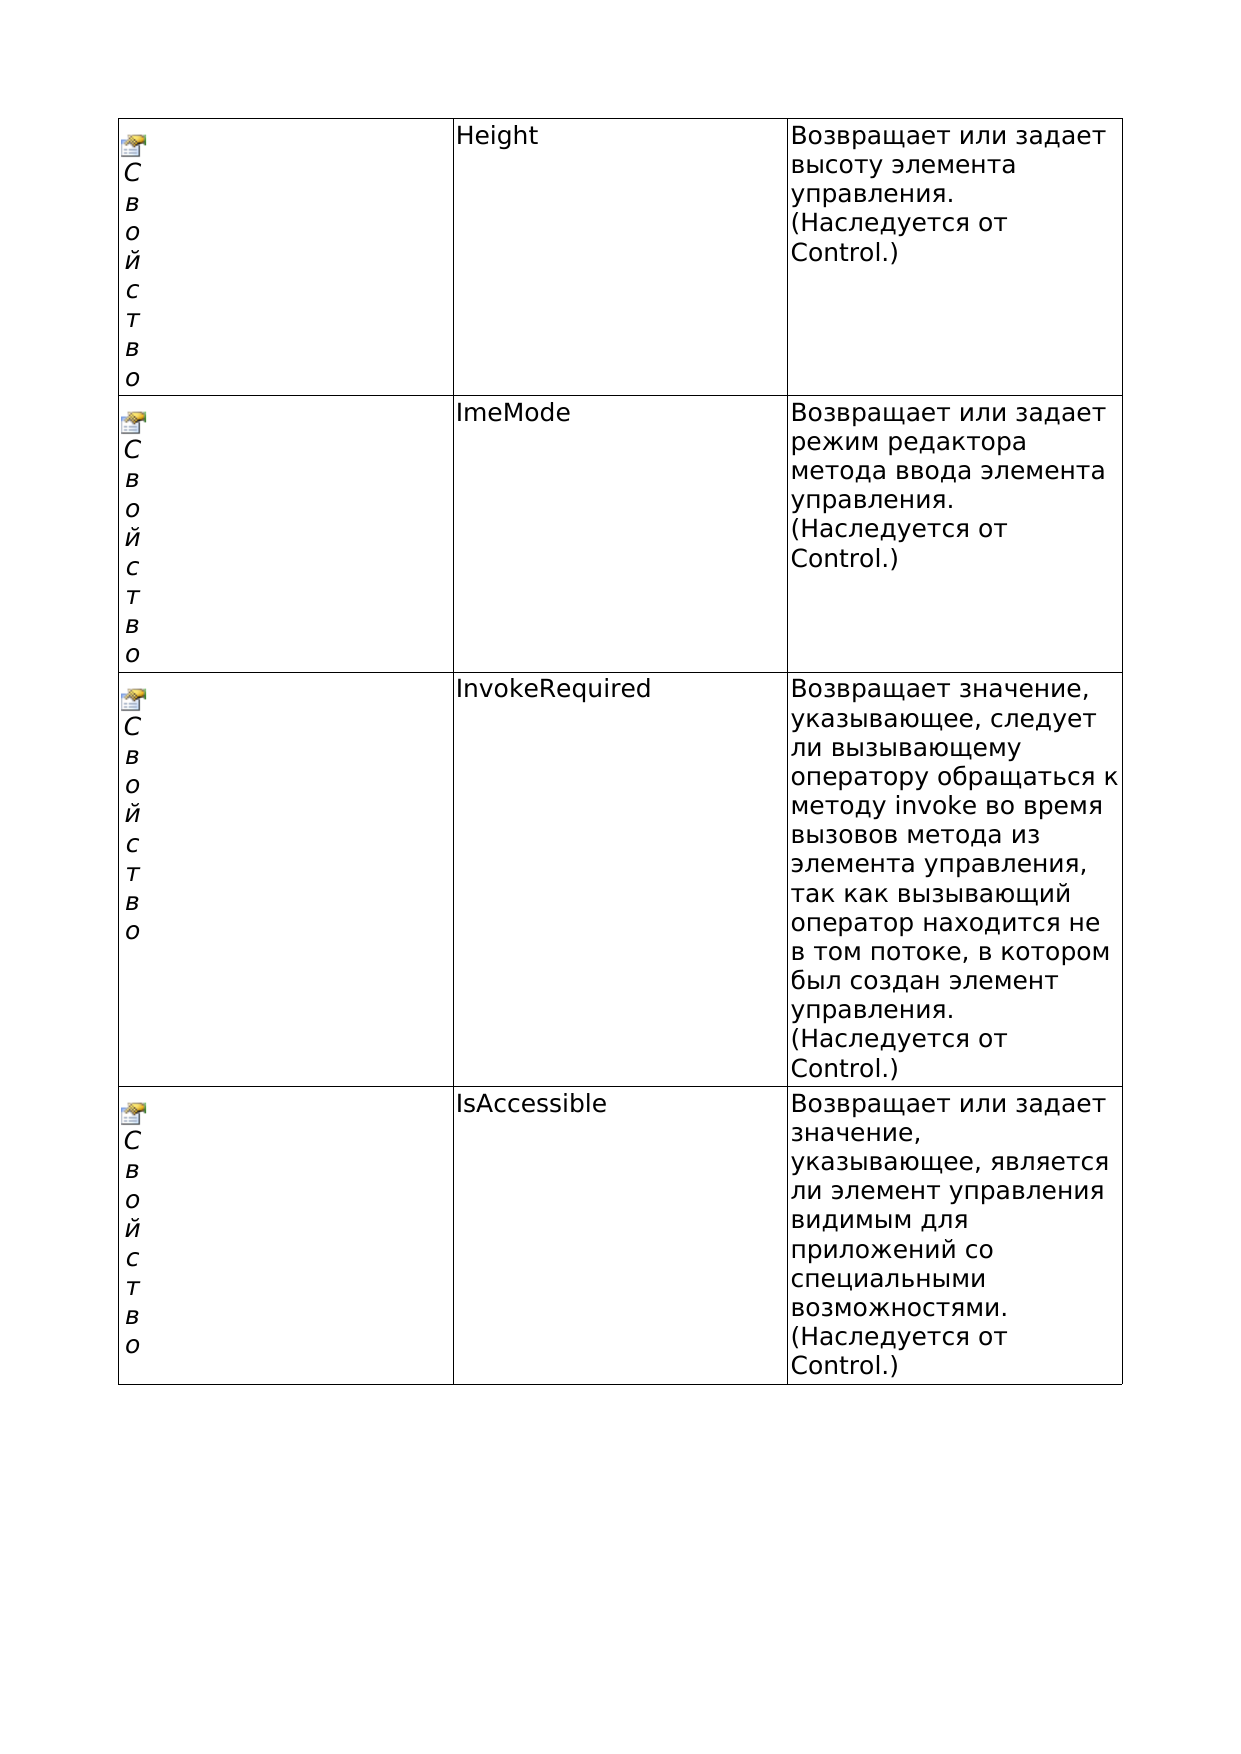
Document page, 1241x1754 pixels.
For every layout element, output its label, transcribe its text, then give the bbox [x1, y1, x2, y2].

table_cell ImeMode [454, 396, 787, 672]
table_cell InvokeRequired [454, 673, 787, 1086]
table_cell [119, 1087, 453, 1383]
picture [121, 687, 147, 713]
table_cell [119, 396, 453, 672]
table_cell [119, 119, 453, 395]
table_cell IsAccessible [454, 1087, 787, 1383]
picture [121, 410, 147, 436]
table_cell Возвращает значение, указывающее, следует ли вызывающему оператору обращаться к методу invoke во время вызовов метода из элемента управления, так как вызывающий оператор находится не в том потоке, в котором был создан элемент управления. (Наследуется от Control.) [788, 673, 1122, 1086]
picture [121, 1101, 147, 1127]
table_cell Height [454, 119, 787, 395]
picture [121, 133, 147, 159]
table_cell [119, 673, 453, 1086]
table_cell Возвращает или задает значение, указывающее, является ли элемент управления видимым для приложений со специальными возможностями. (Наследуется от Control.) [788, 1087, 1122, 1383]
table_cell Возвращает или задает высоту элемента управления. (Наследуется от Control.) [788, 119, 1122, 395]
table_cell Возвращает или задает режим редактора метода ввода элемента управления. (Наследуется от Control.) [788, 396, 1122, 672]
